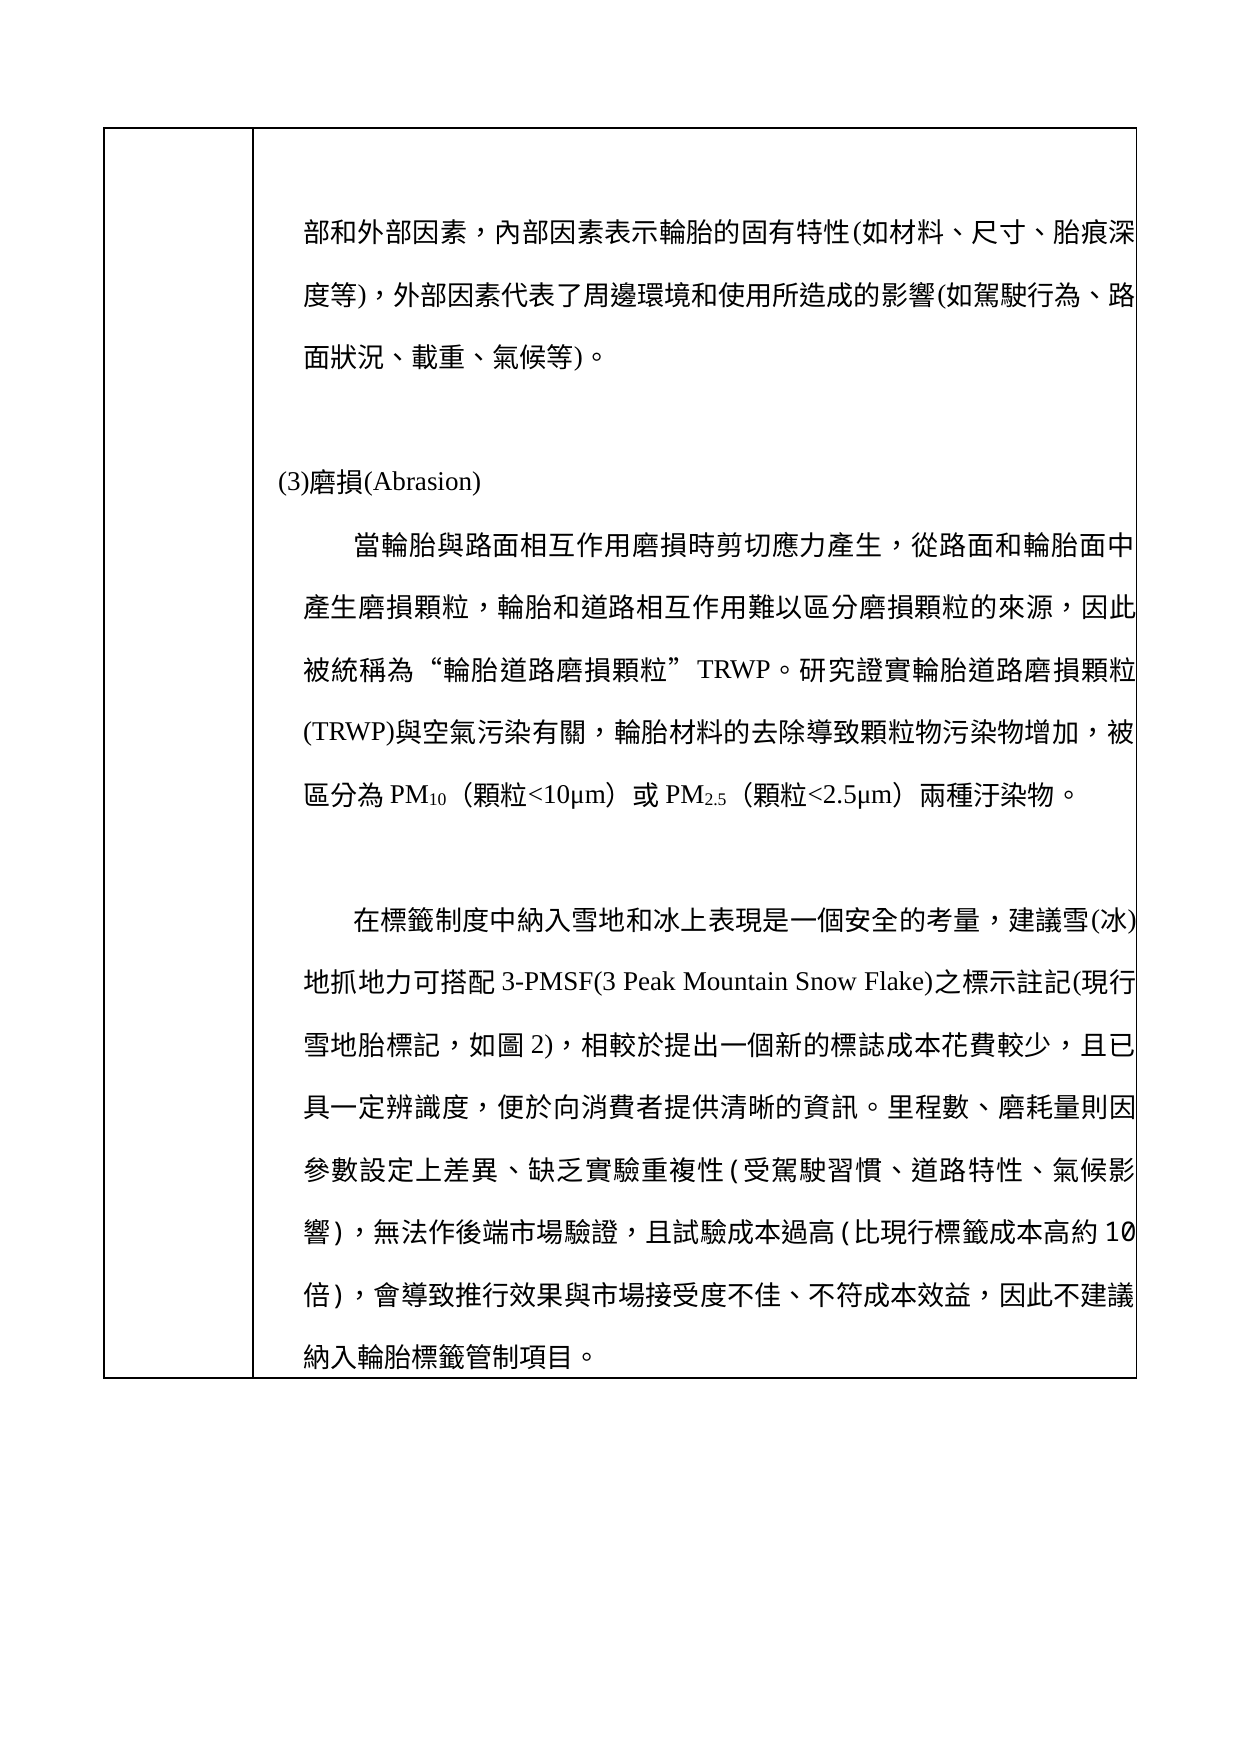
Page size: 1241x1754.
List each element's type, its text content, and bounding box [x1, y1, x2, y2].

table_cell 部和外部因素，內部因素表示輪胎的固有特性(如材料、尺寸、胎痕深度等)，外部因素代表了周邊環境和使用所造成的影響(如駕駛行為、路面狀況、載重、氣候等)。 (3)磨損(Abrasion) 當輪胎與路面相互作用磨損時剪切應力產生，從路面和輪胎面中產生磨損顆粒，輪胎和道路相互作用難以區分磨損顆粒的來源，因此被統稱為“輪胎道路磨損顆粒”TRWP。研究證實輪胎道路磨損顆粒(TRWP)與空氣污染有關，輪胎材料的去除導致顆粒物污染物增加，被區分為PM10（顆粒<10μm）或PM2.5（顆粒<2.5μm）兩種汙染物。 在標籤制度中納入雪地和冰上表現是一個安全的考量，建議雪(冰)地抓地力可搭配3-PMSF(3 Peak Mountain Snow Flake)之標示註記(現行雪地胎標記，如圖2)，相較於提出一個新的標誌成本花費較少，且已具一定辨識度，便於向消費者提供清晰的資訊。里程數、磨耗量則因參數設定上差異、缺乏實驗重複性(受駕駛習慣、道路特性、氣候影響)，無法作後端市場驗證，且試驗成本過高(比現行標籤成本高約10倍)，會導致推行效果與市場接受度不佳、不符成本效益，因此不建議納入輪胎標籤管制項目。 [254, 129, 1136, 1377]
table_cell [105, 129, 252, 1377]
